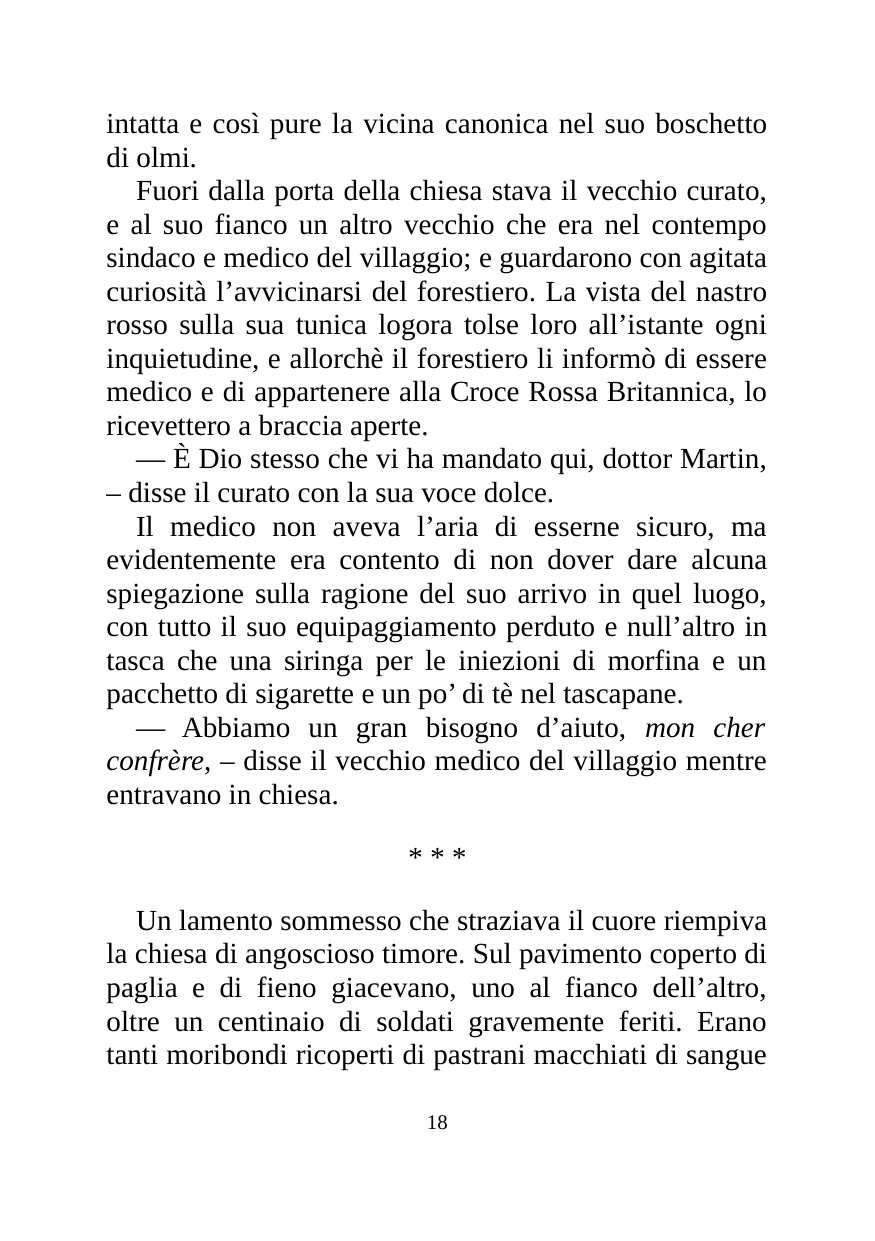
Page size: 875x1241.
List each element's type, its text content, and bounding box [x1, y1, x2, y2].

text — È Dio stesso che vi ha mandato qui, dottor Martin, – disse il curato con la sua voce dolce. [106, 442, 768, 509]
text — Abbiamo un gran bisogno d’aiuto, mon cher confrère, – disse il vecchio medico del villaggio mentre entravano in chiesa. [106, 710, 768, 811]
text intatta e così pure la vicina canonica nel suo boschetto di olmi. [106, 106, 768, 173]
text * * * [106, 840, 768, 874]
text Il medico non aveva l’aria di esserne sicuro, ma evidentemente era contento di non dover dare alcuna spiegazione sulla ragione del suo arrivo in quel luogo, con tutto il suo equipaggiamento perduto e null’altro in tasca che una siringa per le iniezioni di morfina e un pacchetto di sigarette e un po’ di tè nel tascapane. [106, 509, 768, 710]
text Fuori dalla porta della chiesa stava il vecchio curato, e al suo fianco un altro vecchio che era nel contempo sindaco e medico del villaggio; e guardarono con agitata curiosità l’avvicinarsi del forestiero. La vista del nastro rosso sulla sua tunica logora tolse loro all’istante ogni inquietudine, e allorchè il forestiero li informò di essere medico e di appartenere alla Croce Rossa Britannica, lo ricevettero a braccia aperte. [106, 173, 768, 442]
text Un lamento sommesso che straziava il cuore riempiva la chiesa di angoscioso timore. Sul pavimento coperto di paglia e di fieno giacevano, uno al fianco dell’altro, oltre un centinaio di soldati gravemente feriti. Erano tanti moribondi ricoperti di pastrani macchiati di sangue [106, 903, 768, 1071]
